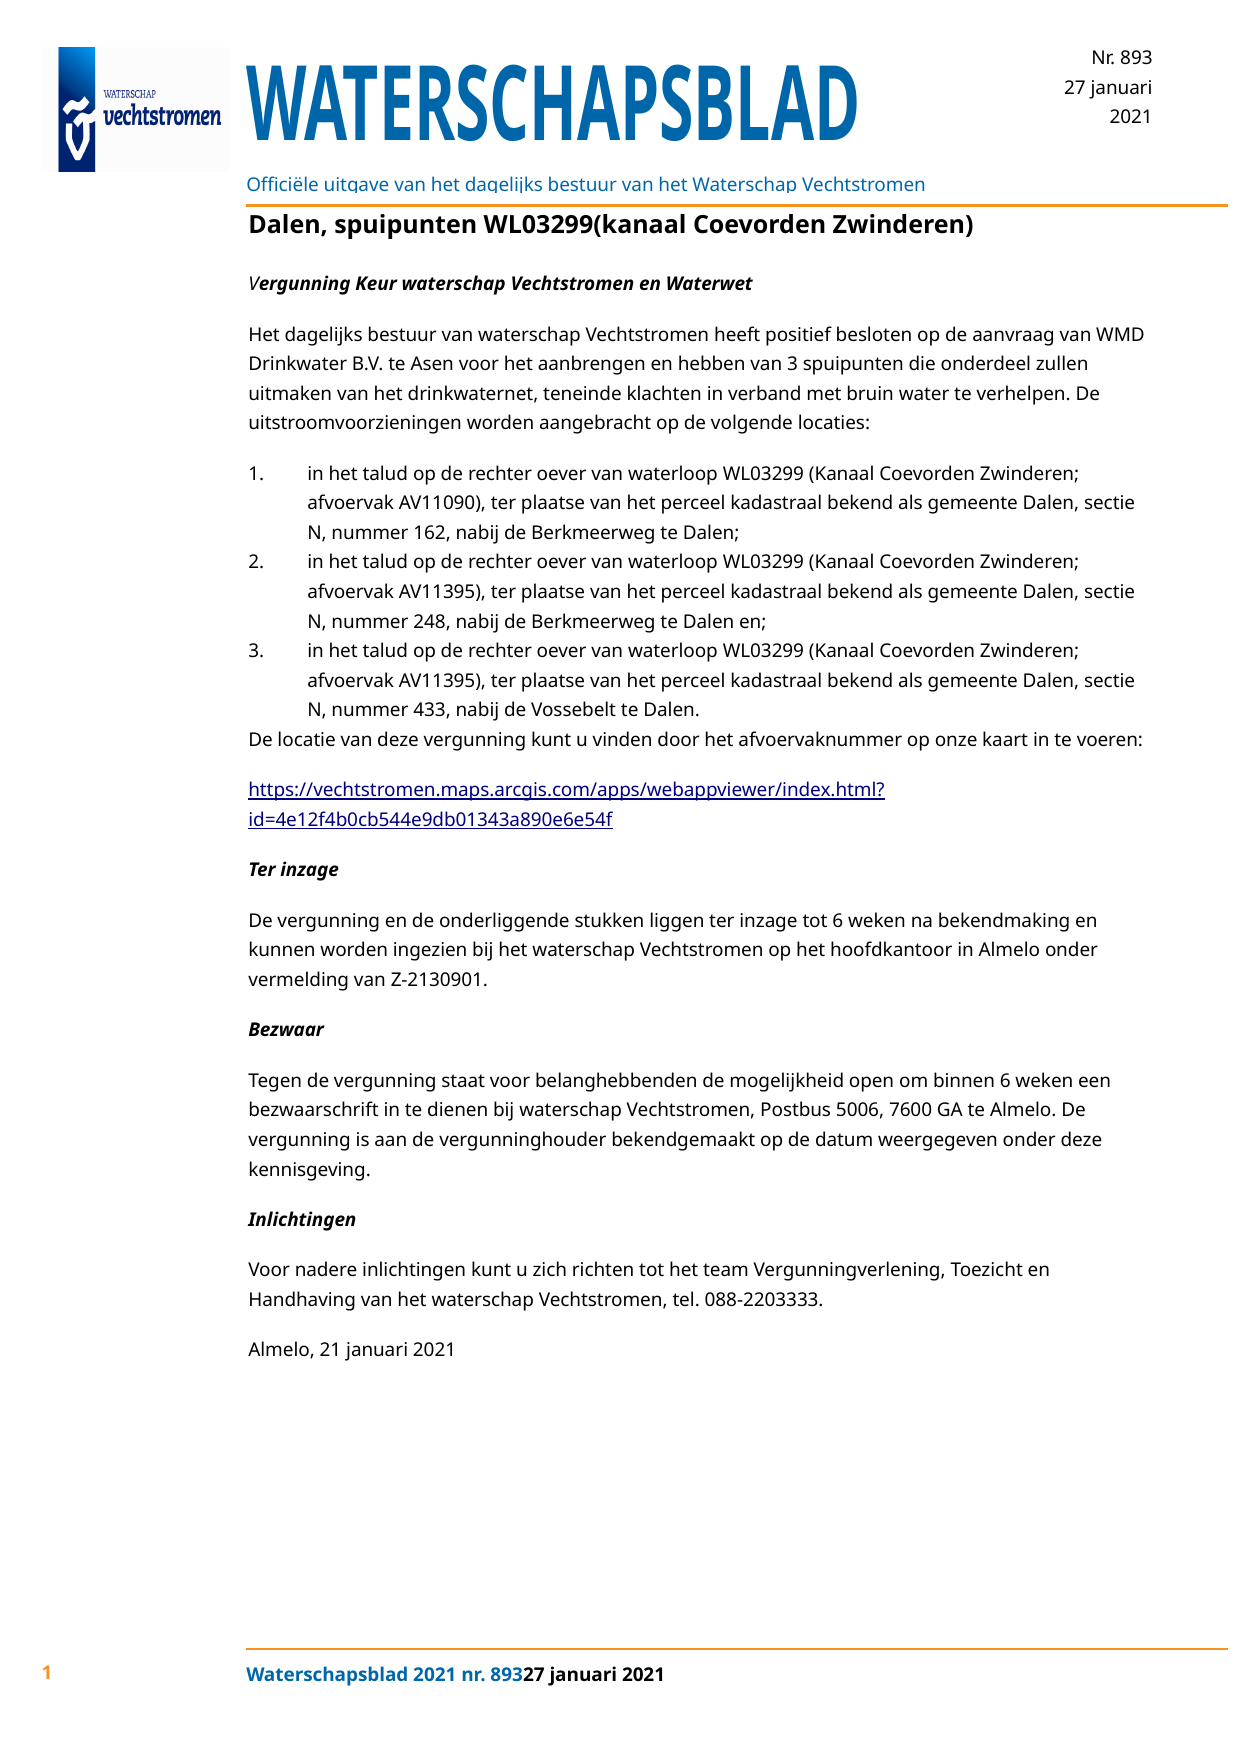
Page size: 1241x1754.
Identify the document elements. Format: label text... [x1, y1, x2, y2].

list in het talud op de rechter oever van waterloop WL03299 (Kanaal Coevorden Zwinderen; afvoervak AV11395), ter plaatse van het perceel kadastraal bekend als gemeente Dalen, sectie N, nummer 433, nabij de Vossebelt te Dalen. [248, 637, 1152, 722]
text https://vechtstromen.maps.arcgis.com/apps/webappviewer/index.html?id=4e12f4b0cb544e9db01343a890e6e54f [248, 777, 1152, 832]
text Almelo, 21 januari 2021 [248, 1337, 1152, 1362]
list in het talud op de rechter oever van waterloop WL03299 (Kanaal Coevorden Zwinderen; afvoervak AV11395), ter plaatse van het perceel kadastraal bekend als gemeente Dalen, sectie N, nummer 248, nabij de Berkmeerweg te Dalen en; [248, 549, 1152, 633]
text Dalen, spuipunten WL03299(kanaal Coevorden Zwinderen) [248, 207, 1152, 241]
text Bezwaar [248, 1017, 1152, 1042]
text De vergunning en de onderliggende stukken liggen ter inzage tot 6 weken na bekendmaking en kunnen worden ingezien bij het waterschap Vechtstromen op het hoofdkantoor in Almelo onder vermelding van Z-2130901. [248, 907, 1152, 992]
text Het dagelijks bestuur van waterschap Vechtstromen heeft positief besloten op de aanvraag van WMD Drinkwater B.V. te Asen voor het aanbrengen en hebben van 3 spuipunten die onderdeel zullen uitmaken van het drinkwaternet, teneinde klachten in verband met bruin water te verhelpen. De uitstroomvoorzieningen worden aangebracht op de volgende locaties: [248, 321, 1152, 435]
picture [41, 47, 231, 172]
text Vergunning Keur waterschap Vechtstromen en Waterwet [248, 270, 1152, 296]
text Voor nadere inlichtingen kunt u zich richten tot het team Vergunningverlening, Toezicht en Handhaving van het waterschap Vechtstromen, tel. 088-2203333. [248, 1257, 1152, 1312]
text De locatie van deze vergunning kunt u vinden door het afvoervaknummer op onze kaart in te voeren: [248, 726, 1152, 752]
text Inlichtingen [248, 1206, 1152, 1232]
text Tegen de vergunning staat voor belanghebbenden de mogelijkheid open om binnen 6 weken een bezwaarschrift in te dienen bij waterschap Vechtstromen, Postbus 5006, 7600 GA te Almelo. De vergunning is aan de vergunninghouder bekendgemaakt op de datum weergegeven onder deze kennisgeving. [248, 1067, 1152, 1181]
list in het talud op de rechter oever van waterloop WL03299 (Kanaal Coevorden Zwinderen; afvoervak AV11090), ter plaatse van het perceel kadastraal bekend als gemeente Dalen, sectie N, nummer 162, nabij de Berkmeerweg te Dalen; [248, 460, 1152, 545]
text Ter inzage [248, 857, 1152, 882]
